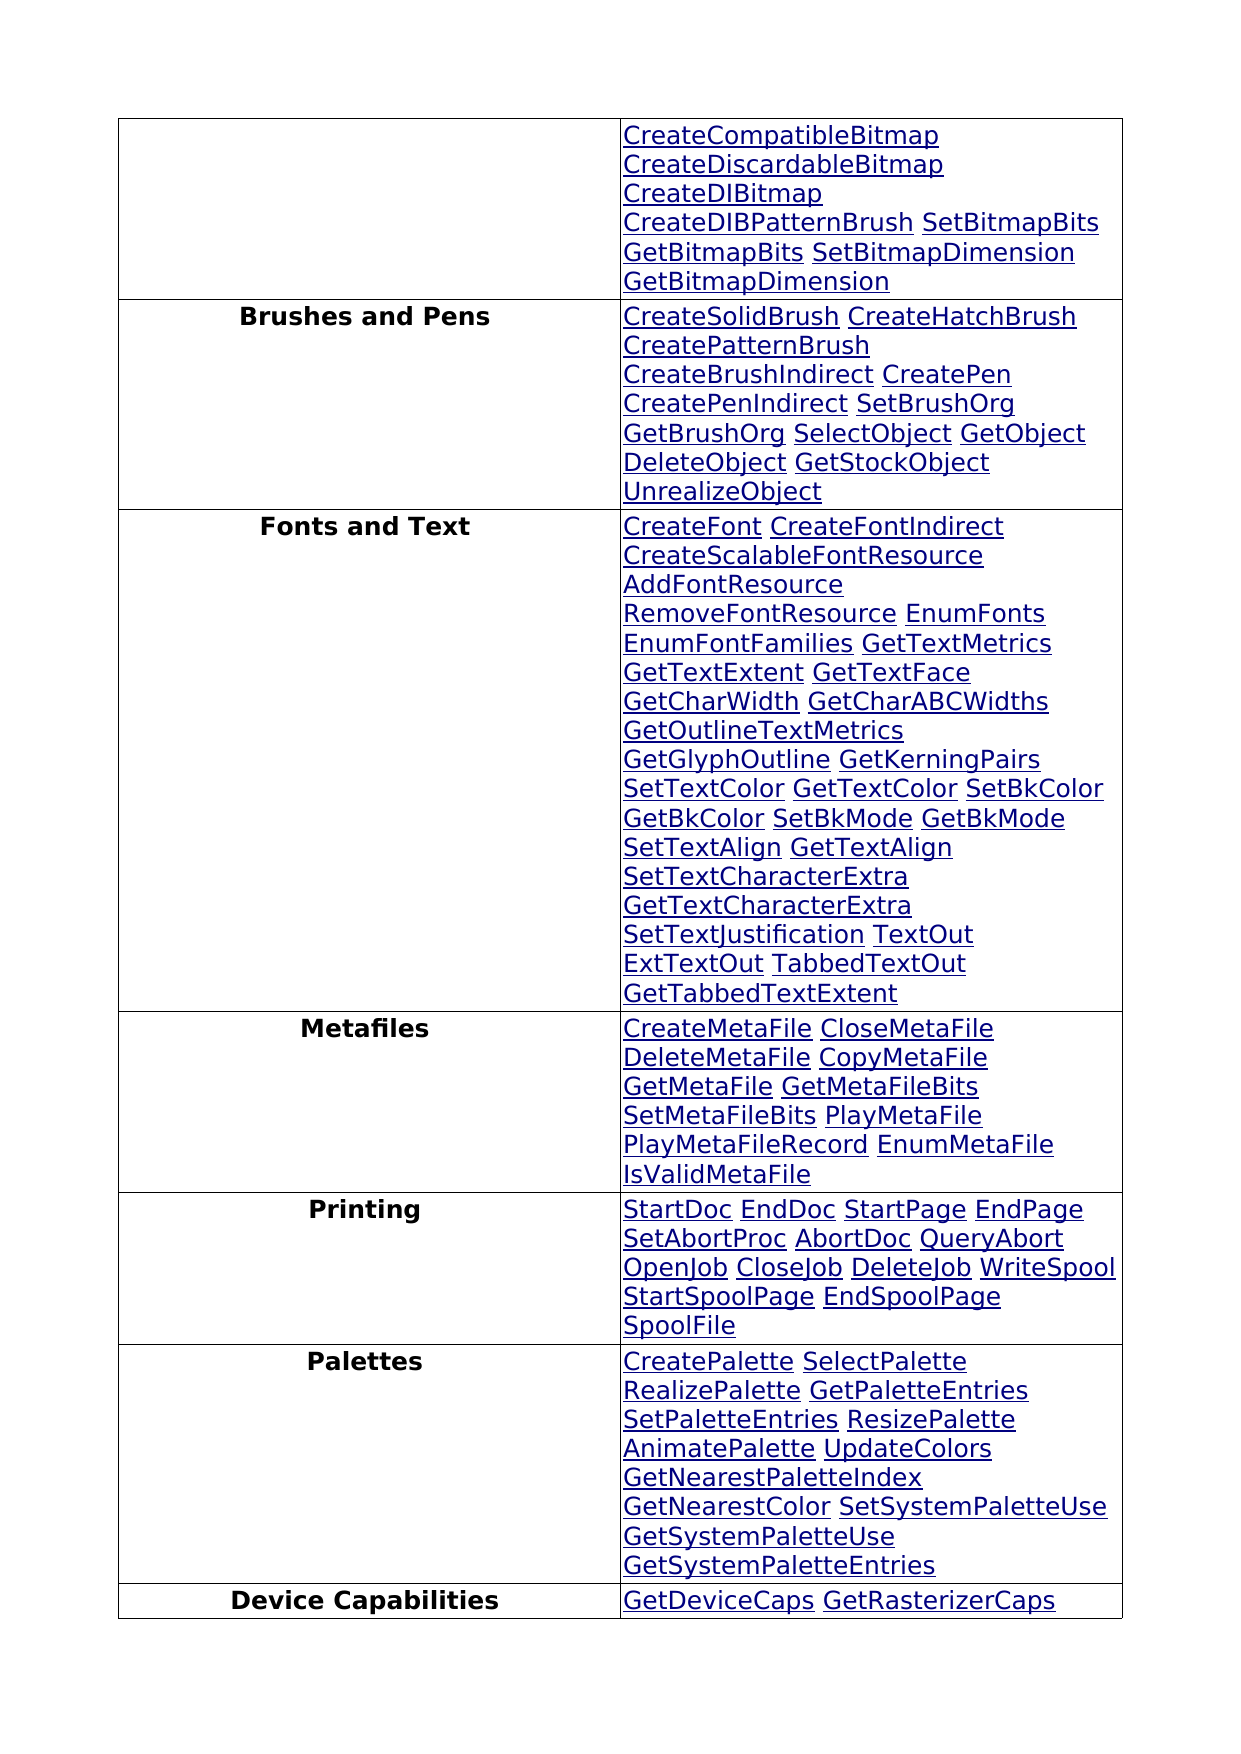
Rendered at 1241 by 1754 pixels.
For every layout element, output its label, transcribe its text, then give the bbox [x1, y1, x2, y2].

table_cell [119, 119, 620, 299]
table_cell Palettes [119, 1345, 620, 1583]
table_cell StartDoc EndDoc StartPage EndPage SetAbortProc AbortDoc QueryAbort OpenJob CloseJob DeleteJob WriteSpool StartSpoolPage EndSpoolPage SpoolFile [621, 1193, 1122, 1344]
table_cell Fonts and Text [119, 510, 620, 1011]
table_cell CreateMetaFile CloseMetaFile DeleteMetaFile CopyMetaFile GetMetaFile GetMetaFileBits SetMetaFileBits PlayMetaFile PlayMetaFileRecord EnumMetaFile IsValidMetaFile [621, 1012, 1122, 1192]
table_cell Metafiles [119, 1012, 620, 1192]
table_cell Printing [119, 1193, 620, 1344]
table_cell GetDeviceCaps GetRasterizerCaps [621, 1584, 1122, 1618]
table_cell Device Capabilities [119, 1584, 620, 1618]
table_cell Brushes and Pens [119, 300, 620, 509]
table_cell CreateSolidBrush CreateHatchBrush CreatePatternBrush CreateBrushIndirect CreatePen CreatePenIndirect SetBrushOrg GetBrushOrg SelectObject GetObject DeleteObject GetStockObject UnrealizeObject [621, 300, 1122, 509]
table_cell CreatePalette SelectPalette RealizePalette GetPaletteEntries SetPaletteEntries ResizePalette AnimatePalette UpdateColors GetNearestPaletteIndex GetNearestColor SetSystemPaletteUse GetSystemPaletteUse GetSystemPaletteEntries [621, 1345, 1122, 1583]
table_cell CreateCompatibleBitmap CreateDiscardableBitmap CreateDIBitmap CreateDIBPatternBrush SetBitmapBits GetBitmapBits SetBitmapDimension GetBitmapDimension [621, 119, 1122, 299]
table_cell CreateFont CreateFontIndirect CreateScalableFontResource AddFontResource RemoveFontResource EnumFonts EnumFontFamilies GetTextMetrics GetTextExtent GetTextFace GetCharWidth GetCharABCWidths GetOutlineTextMetrics GetGlyphOutline GetKerningPairs SetTextColor GetTextColor SetBkColor GetBkColor SetBkMode GetBkMode SetTextAlign GetTextAlign SetTextCharacterExtra GetTextCharacterExtra SetTextJustification TextOut ExtTextOut TabbedTextOut GetTabbedTextExtent [621, 510, 1122, 1011]
